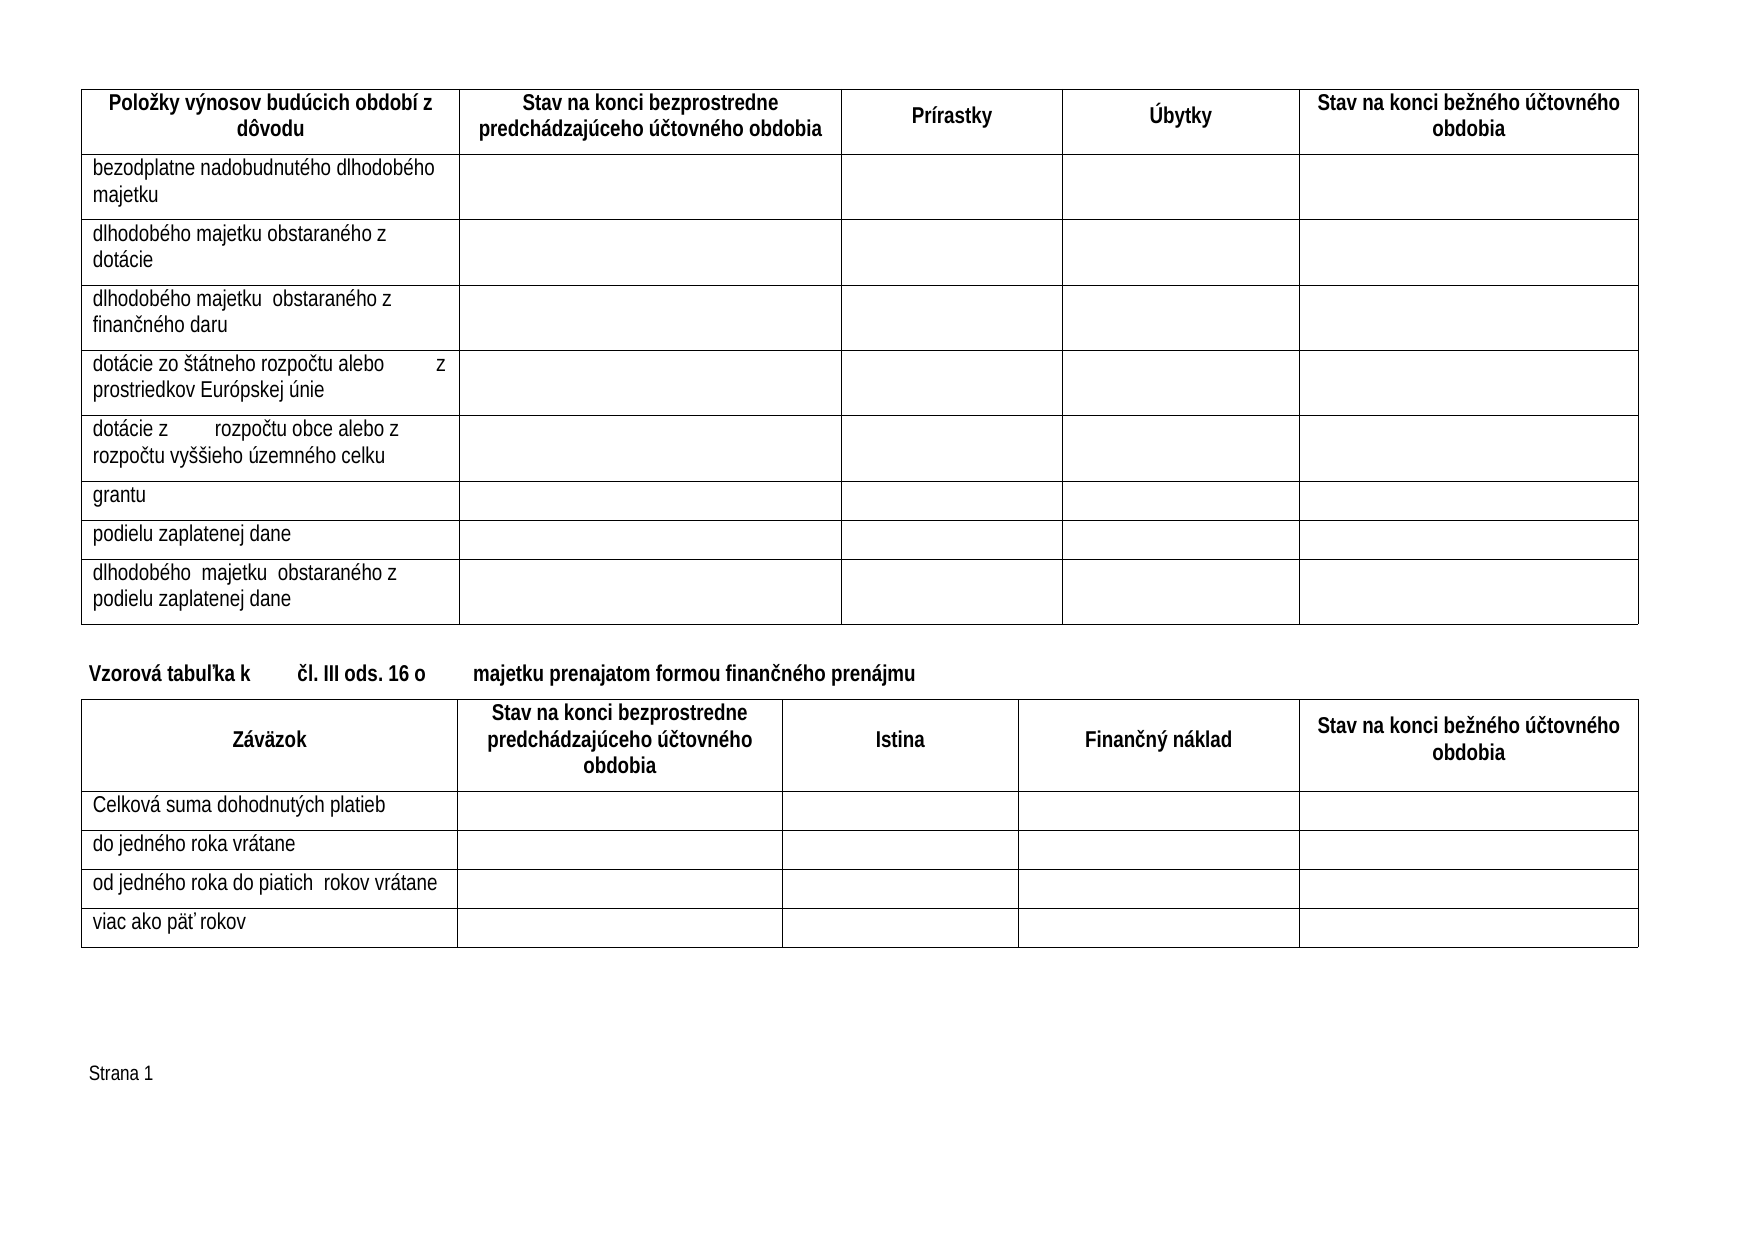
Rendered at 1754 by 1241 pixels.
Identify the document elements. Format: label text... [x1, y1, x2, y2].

table_cell [1063, 351, 1299, 415]
table_header Záväzok [82, 700, 457, 791]
table_cell [783, 870, 1018, 908]
table_header Stav na konci bezprostredne predchádzajúceho účtovného obdobia [460, 90, 841, 154]
table_header Stav na konci bezprostredne predchádzajúceho účtovného obdobia [458, 700, 782, 791]
table_cell [460, 521, 841, 558]
table_header Úbytky [1063, 90, 1299, 154]
table_cell [842, 416, 1062, 481]
table_cell [1300, 870, 1638, 908]
table_cell [842, 351, 1062, 415]
table_cell dlhodobého majetku obstaraného z podielu zaplatenej dane [82, 560, 459, 624]
table_cell [783, 792, 1018, 830]
table_cell [458, 870, 782, 908]
table_cell [1300, 482, 1638, 519]
table_cell [460, 220, 841, 285]
table_cell [1300, 560, 1638, 624]
table_cell [1019, 870, 1299, 908]
text Vzorová tabuľka k čl. III ods. 16 o majetku prenajatom formou finančného prenájmu [89, 660, 1665, 687]
table_cell [460, 351, 841, 415]
table_cell [1300, 909, 1638, 947]
table_cell [783, 831, 1018, 869]
table_cell Celková suma dohodnutých platieb [82, 792, 457, 830]
table_cell dotácie zo štátneho rozpočtu alebo z prostriedkov Európskej únie [82, 351, 459, 415]
table_header Finančný náklad [1019, 700, 1299, 791]
table_cell dlhodobého majetku obstaraného z dotácie [82, 220, 459, 285]
table_header [1063, 155, 1299, 219]
table_cell do jedného roka vrátane [82, 831, 457, 869]
table_cell [458, 792, 782, 830]
table_cell [842, 286, 1062, 350]
table_header [842, 155, 1062, 219]
table_header [460, 155, 841, 219]
table_cell [1300, 286, 1638, 350]
table_cell podielu zaplatenej dane [82, 521, 459, 558]
table_header Prírastky [842, 90, 1062, 154]
table_cell [1063, 220, 1299, 285]
table_cell od jedného roka do piatich rokov vrátane [82, 870, 457, 908]
table_cell [1063, 416, 1299, 481]
table_header Stav na konci bežného účtovného obdobia [1300, 90, 1638, 154]
table_cell [1019, 792, 1299, 830]
table_header Stav na konci bežného účtovného obdobia [1300, 700, 1638, 791]
table_cell [1063, 482, 1299, 519]
table_cell [458, 909, 782, 947]
table_header bezodplatne nadobudnutého dlhodobého majetku [82, 155, 459, 219]
table_header Istina [783, 700, 1018, 791]
table_header Položky výnosov budúcich období z dôvodu [82, 90, 459, 154]
table_header [1300, 155, 1638, 219]
table_cell [460, 286, 841, 350]
table_cell dlhodobého majetku obstaraného z finančného daru [82, 286, 459, 350]
table_cell [460, 482, 841, 519]
table_cell dotácie z rozpočtu obce alebo z rozpočtu vyššieho územného celku [82, 416, 459, 481]
table_cell [1300, 351, 1638, 415]
table_cell [842, 521, 1062, 558]
table_cell [1019, 831, 1299, 869]
table_cell grantu [82, 482, 459, 519]
table_cell [1300, 416, 1638, 481]
table_cell [783, 909, 1018, 947]
table_cell [1300, 792, 1638, 830]
table_cell [842, 482, 1062, 519]
table_cell [1063, 521, 1299, 558]
table_cell viac ako päť rokov [82, 909, 457, 947]
table_cell [458, 831, 782, 869]
table_cell [1063, 286, 1299, 350]
table_cell [1300, 831, 1638, 869]
table_cell [842, 220, 1062, 285]
table_cell [1019, 909, 1299, 947]
table_cell [1300, 521, 1638, 558]
table_cell [460, 560, 841, 624]
table_cell [1300, 220, 1638, 285]
table_cell [460, 416, 841, 481]
table_cell [842, 560, 1062, 624]
table_cell [1063, 560, 1299, 624]
